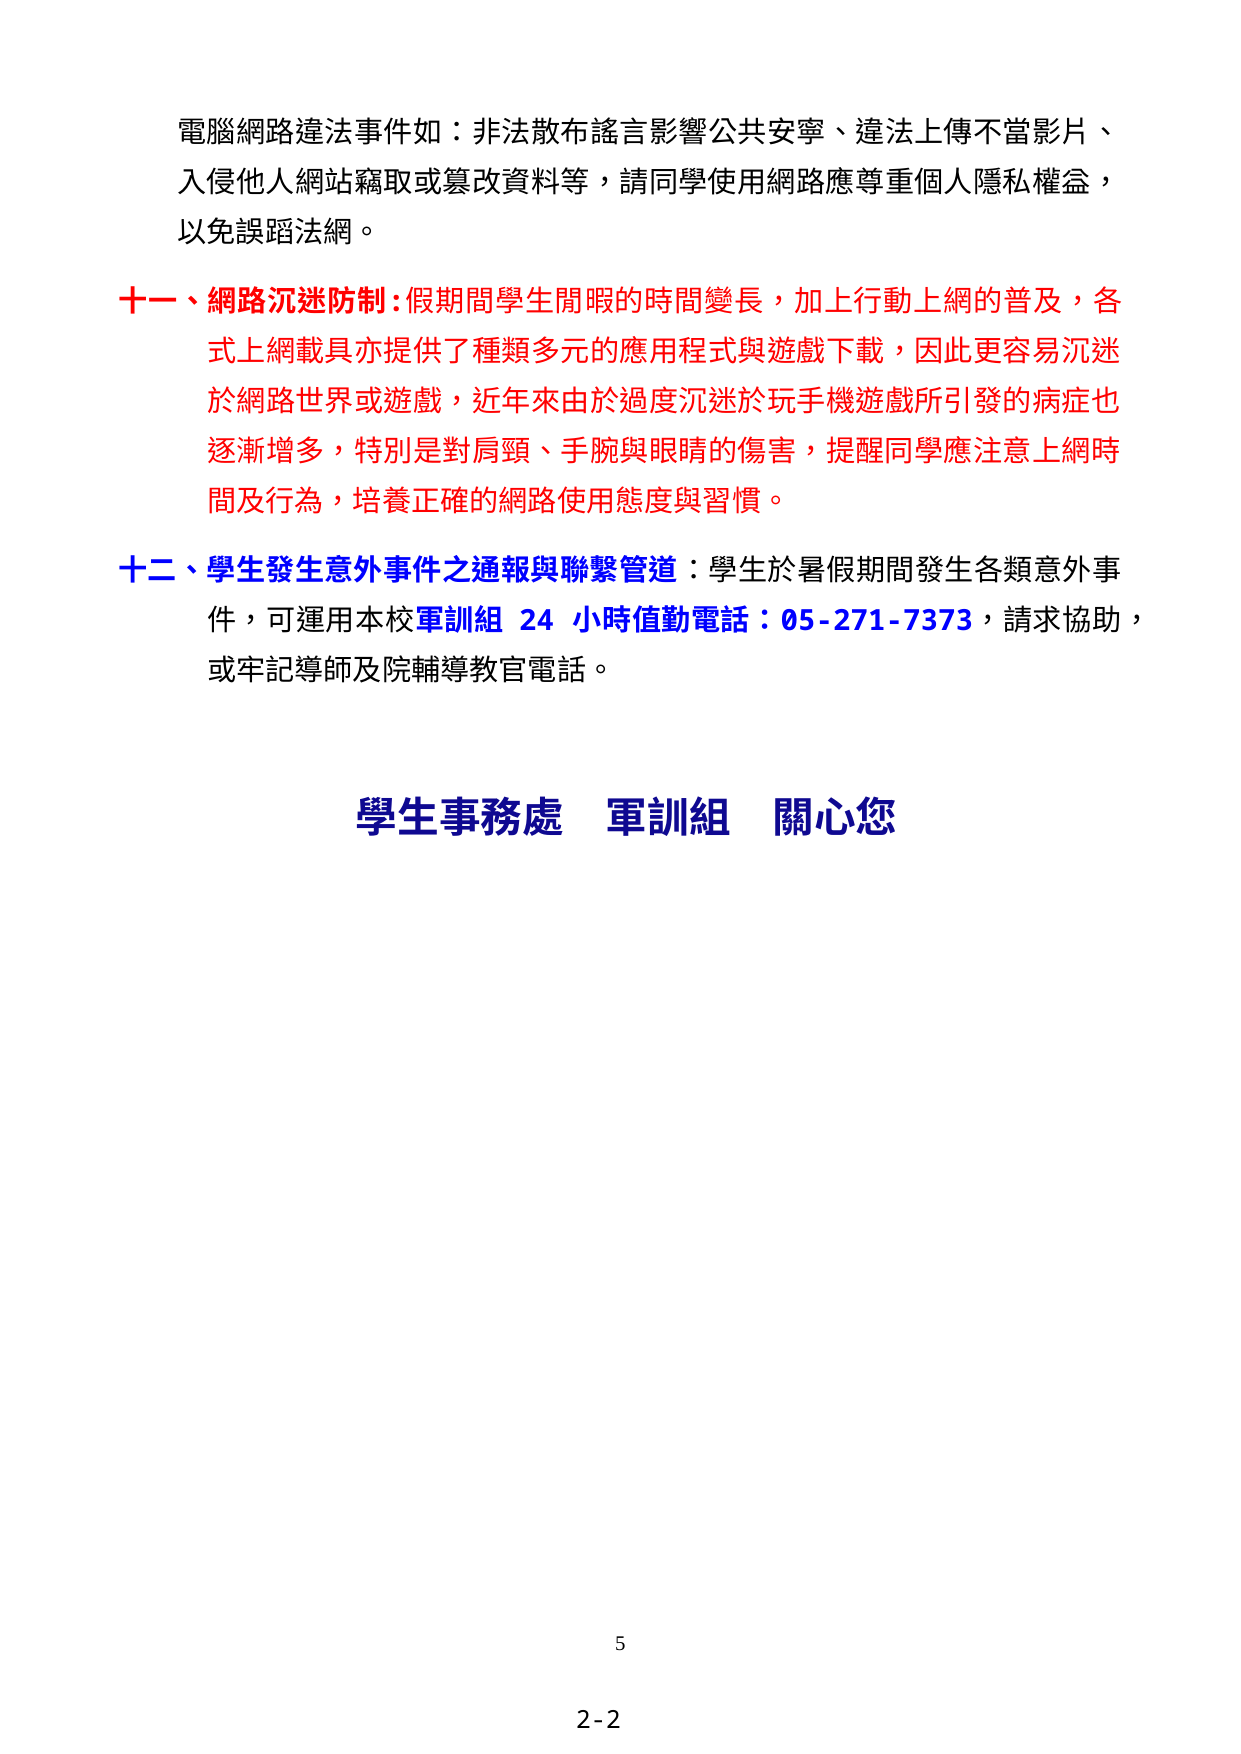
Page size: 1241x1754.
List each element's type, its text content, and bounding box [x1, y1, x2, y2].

text 2-2 [576, 1702, 623, 1736]
text 十一、網路沉迷防制:假期間學生閒暇的時間變長，加上行動上網的普及，各式上網載具亦提供了種類多元的應用程式與遊戲下載，因此更容易沉迷於網路世界或遊戲，近年來由於過度沉迷於玩手機遊戲所引發的病症也逐漸增多，特別是對肩頸、手腕與眼睛的傷害，提醒同學應注意上網時間及行為，培養正確的網路使用態度與習慣。 [118, 272, 1122, 522]
text 學生事務處 軍訓組 關心您 [131, 795, 1122, 841]
text 電腦網路違法事件如：非法散布謠言影響公共安寧、違法上傳不當影片、入侵他人網站竊取或篡改資料等，請同學使用網路應尊重個人隱私權益，以免誤蹈法網。 [118, 103, 1122, 253]
text 十二、學生發生意外事件之通報與聯繫管道：學生於暑假期間發生各類意外事件，可運用本校軍訓組 24 小時值勤電話：05-271-7373，請求協助，或牢記導師及院輔導教官電話。 [118, 541, 1122, 691]
